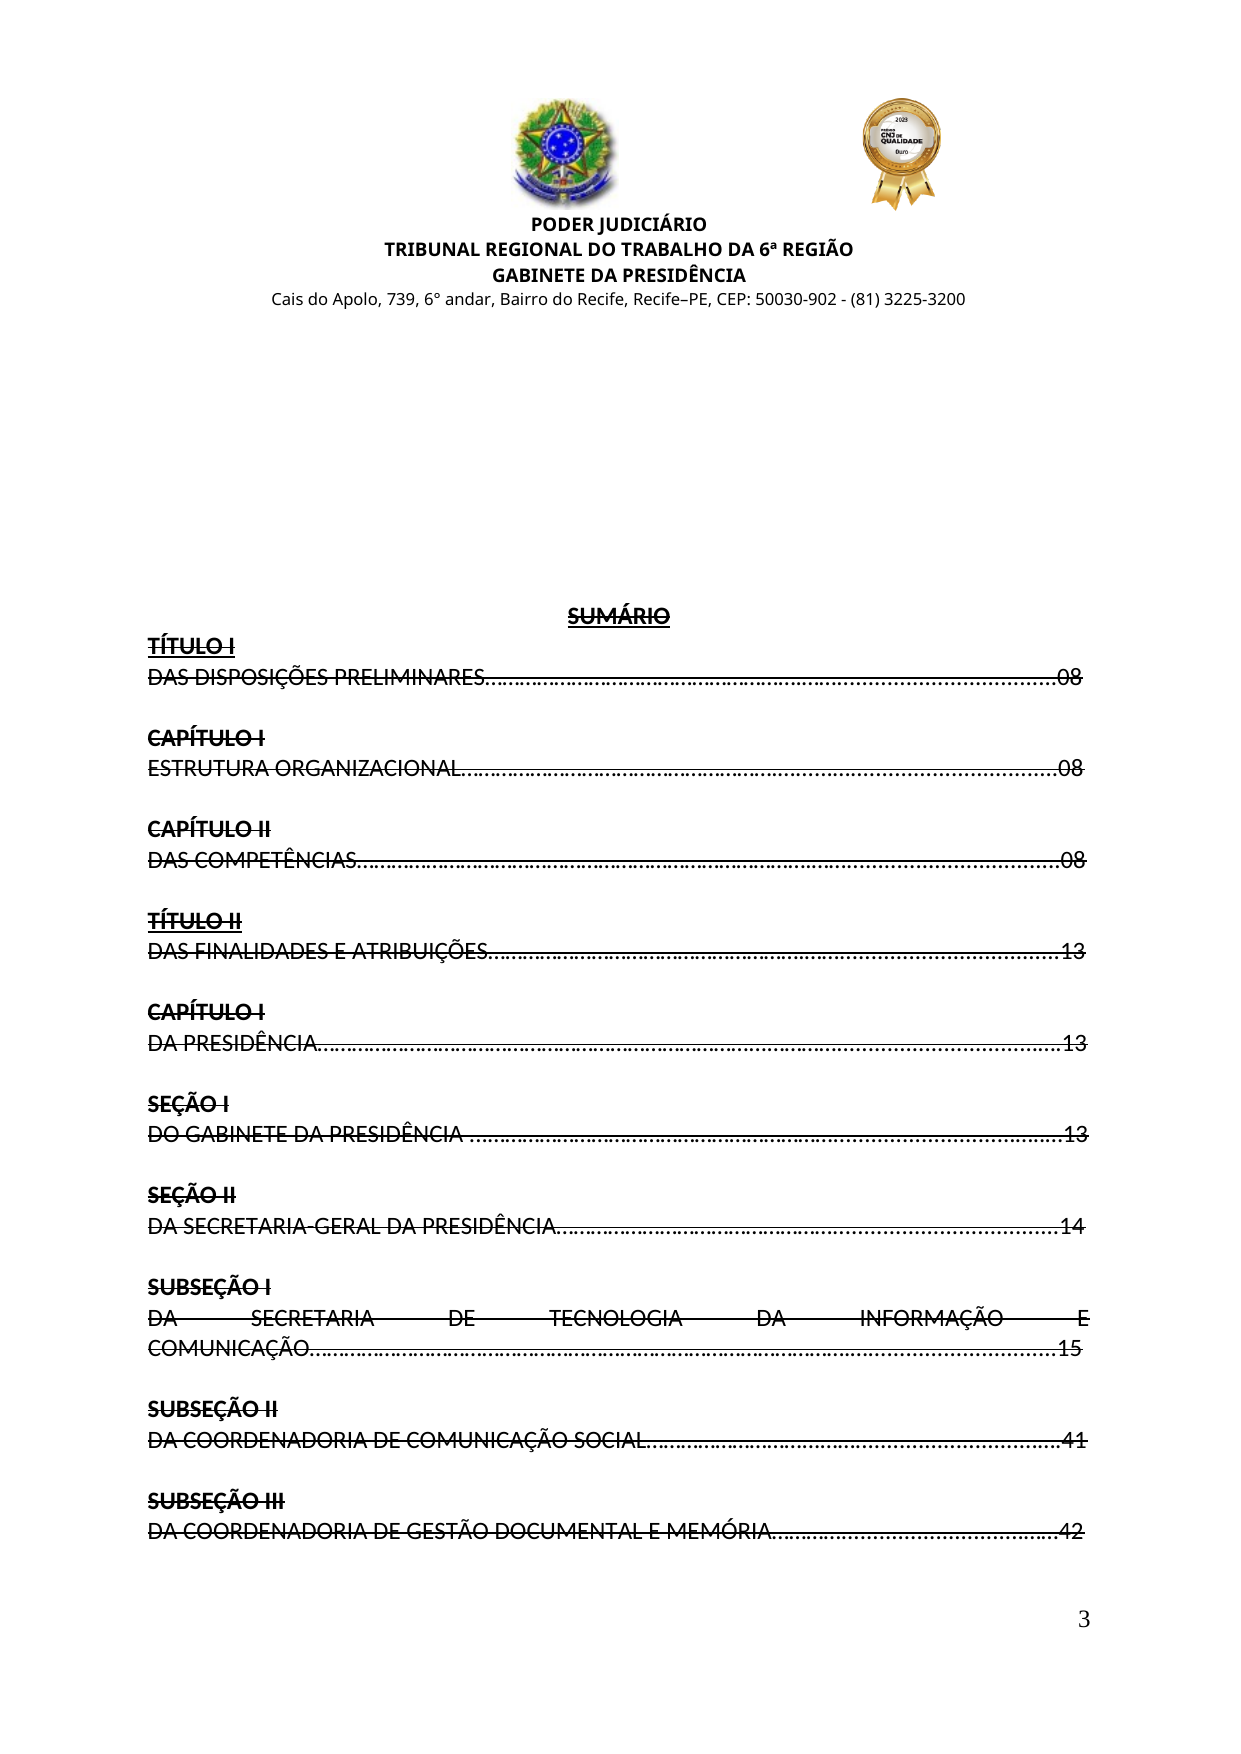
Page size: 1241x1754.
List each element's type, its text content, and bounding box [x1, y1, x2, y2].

text DA SECRETARIA-GERAL DA PRESIDÊNCIA…………………………………………....................................14 [147, 1210, 1090, 1241]
text SUBSEÇÃO III [147, 1485, 1090, 1515]
text SUBSEÇÃO I [147, 1271, 1090, 1302]
text CAPÍTULO I [147, 722, 1090, 752]
text DA PRESIDÊNCIA…………………………………………………………………...…………................................….13 [147, 1027, 1090, 1058]
text TÍTULO I [147, 630, 1090, 661]
text DA COORDENADORIA DE GESTÃO DOCUMENTAL E MEMÓRIA………….............................……42 [147, 1515, 1090, 1546]
text SUMÁRIO [147, 600, 1090, 630]
text SEÇÃO I [147, 1088, 1090, 1119]
text DAS DISPOSIÇÕES PRELIMINARES……………………………………………….……...................................08 [147, 661, 1090, 691]
text ESTRUTURA ORGANIZACIONAL……………………………………………….…......….................................08 [147, 752, 1090, 783]
text CAPÍTULO I [147, 997, 1090, 1027]
text CAPÍTULO II [147, 813, 1090, 844]
text SEÇÃO II [147, 1180, 1090, 1210]
text DA SECRETARIA DE TECNOLOGIA DA INFORMAÇÃO E COMUNICAÇÃO………………………………………………………………………………….…..............................15 [147, 1319, 1090, 1363]
text DA SECRETARIA DE TECNOLOGIA DA INFORMAÇÃO E COMUNICAÇÃO………………………………………………………………………………….…..............................15 [147, 1302, 1090, 1318]
text DO GABINETE DA PRESIDÊNCIA ...…………………………………………………….............................…..…13 [147, 1119, 1090, 1149]
text DA COORDENADORIA DE COMUNICAÇÃO SOCIAL………………………...…….............................….41 [147, 1424, 1090, 1454]
text DAS COMPETÊNCIAS…………………………………………………………………….……..................................08 [147, 844, 1090, 874]
text SUBSEÇÃO II [147, 1393, 1090, 1424]
text TÍTULO II [147, 905, 1090, 936]
text DAS FINALIDADES E ATRIBUIÇÕES……………………………………………….……...................................13 [147, 936, 1090, 966]
